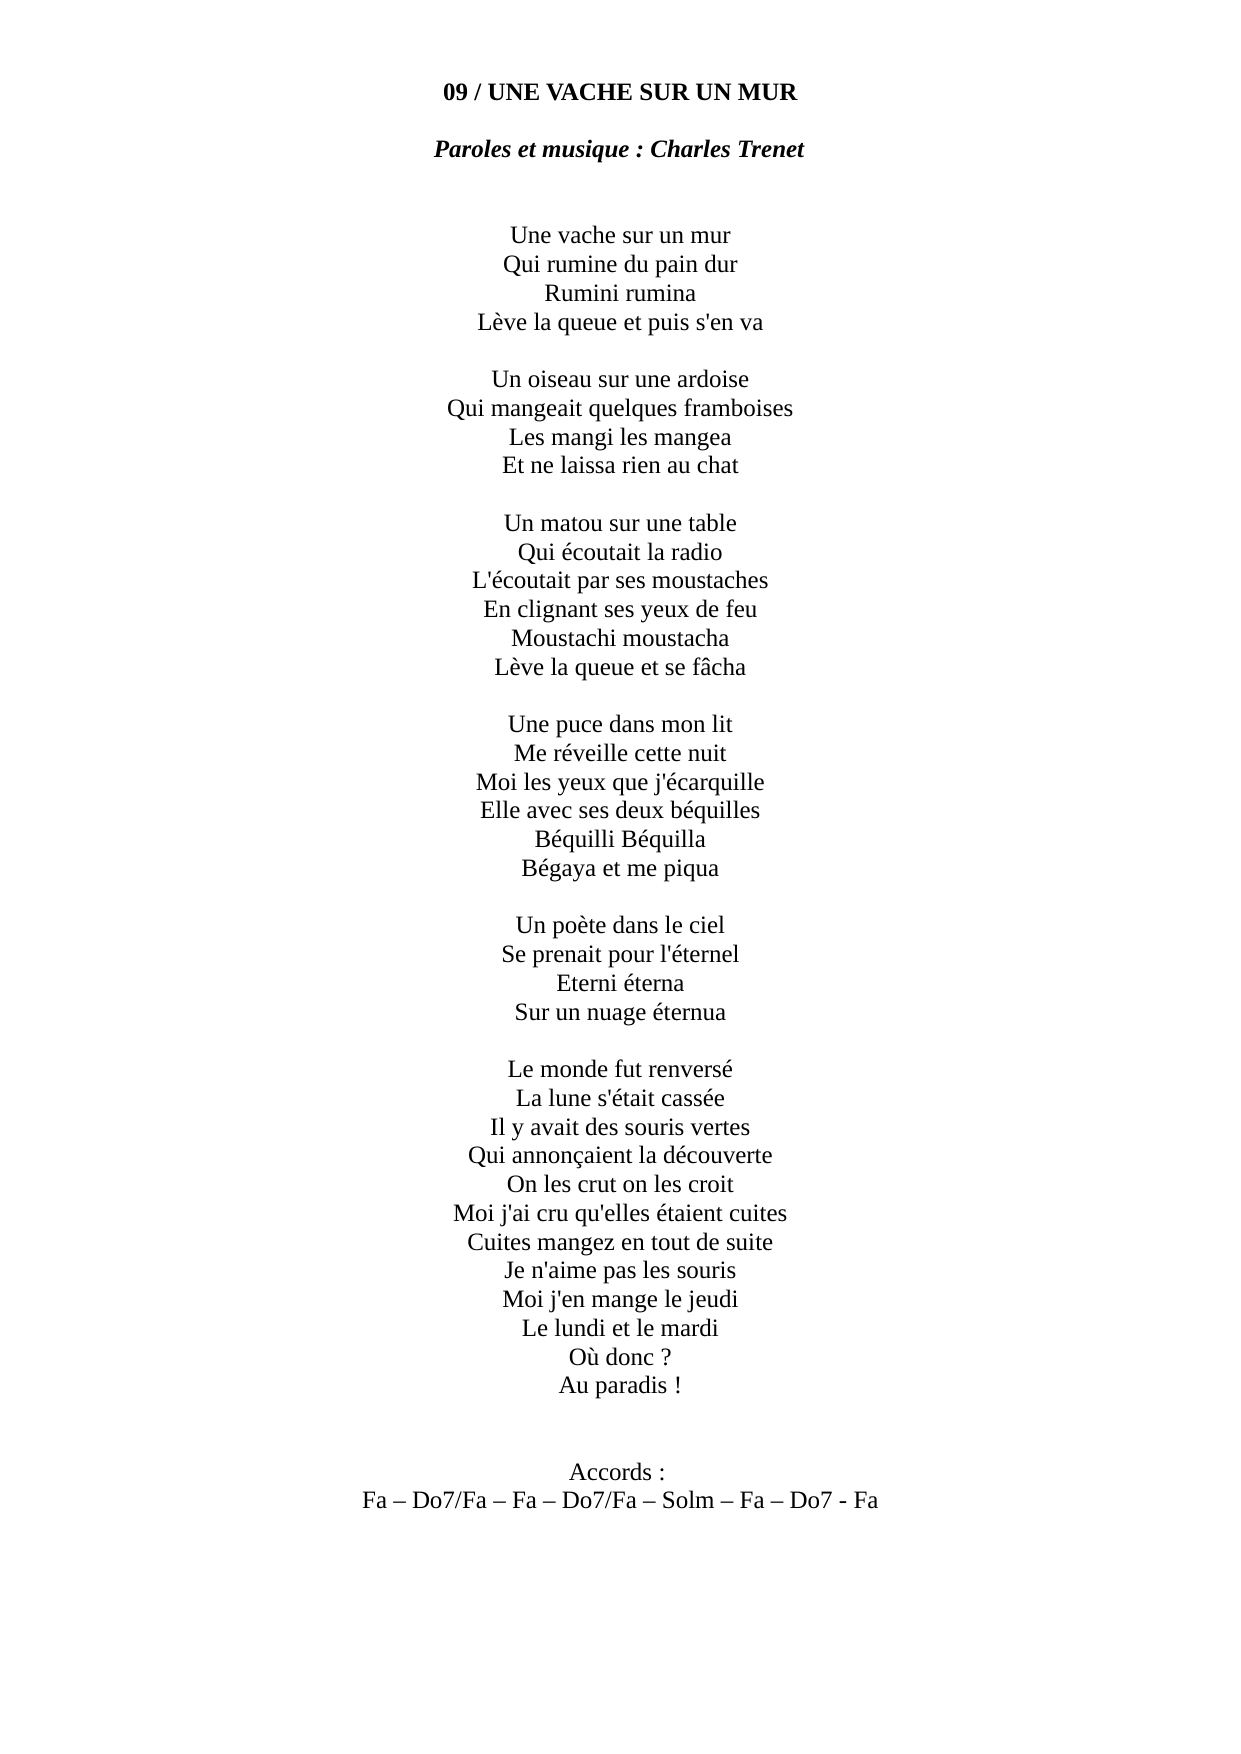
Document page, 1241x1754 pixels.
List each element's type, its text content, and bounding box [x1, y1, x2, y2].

text Où donc ? [118, 1342, 1122, 1371]
text Fa – Do7/Fa – Fa – Do7/Fa – Solm – Fa – Do7 - Fa [118, 1486, 1122, 1514]
text On les crut on les croit [118, 1169, 1122, 1198]
text Moustachi moustacha [118, 623, 1122, 652]
text Au paradis ! [118, 1371, 1122, 1399]
text Une vache sur un mur [118, 221, 1122, 249]
text Un poète dans le ciel [118, 911, 1122, 939]
text Paroles et musique : Charles Trenet [118, 134, 1122, 163]
text Cuites mangez en tout de suite [118, 1227, 1122, 1256]
text Qui mangeait quelques framboises [118, 393, 1122, 422]
text Je n'aime pas les souris [118, 1256, 1122, 1284]
text Béquilli Béquilla [118, 824, 1122, 853]
text Se prenait pour l'éternel [118, 939, 1122, 968]
text Qui rumine du pain dur [118, 249, 1122, 278]
text Moi les yeux que j'écarquille [118, 767, 1122, 796]
text Me réveille cette nuit [118, 738, 1122, 767]
text Le monde fut renversé [118, 1054, 1122, 1083]
text Bégaya et me piqua [118, 853, 1122, 882]
text Une puce dans mon lit [118, 709, 1122, 738]
text Lève la queue et puis s'en va [118, 307, 1122, 336]
subtitle 09 / UNE VACHE SUR UN MUR [118, 77, 1122, 106]
text Et ne laissa rien au chat [118, 451, 1122, 479]
text En clignant ses yeux de feu [118, 594, 1122, 623]
text Un matou sur une table [118, 508, 1122, 537]
text Moi j'en mange le jeudi [118, 1284, 1122, 1313]
text Qui annonçaient la découverte [118, 1141, 1122, 1169]
text Les mangi les mangea [118, 422, 1122, 451]
text Elle avec ses deux béquilles [118, 796, 1122, 824]
text Moi j'ai cru qu'elles étaient cuites [118, 1198, 1122, 1227]
text Un oiseau sur une ardoise [118, 364, 1122, 393]
text Accords : [118, 1457, 1122, 1486]
text Sur un nuage éternua [118, 997, 1122, 1026]
text Lève la queue et se fâcha [118, 652, 1122, 681]
text Le lundi et le mardi [118, 1313, 1122, 1342]
text L'écoutait par ses moustaches [118, 566, 1122, 594]
text La lune s'était cassée [118, 1083, 1122, 1112]
text Qui écoutait la radio [118, 537, 1122, 566]
text Il y avait des souris vertes [118, 1112, 1122, 1141]
text Rumini rumina [118, 278, 1122, 307]
text Eterni éterna [118, 968, 1122, 997]
